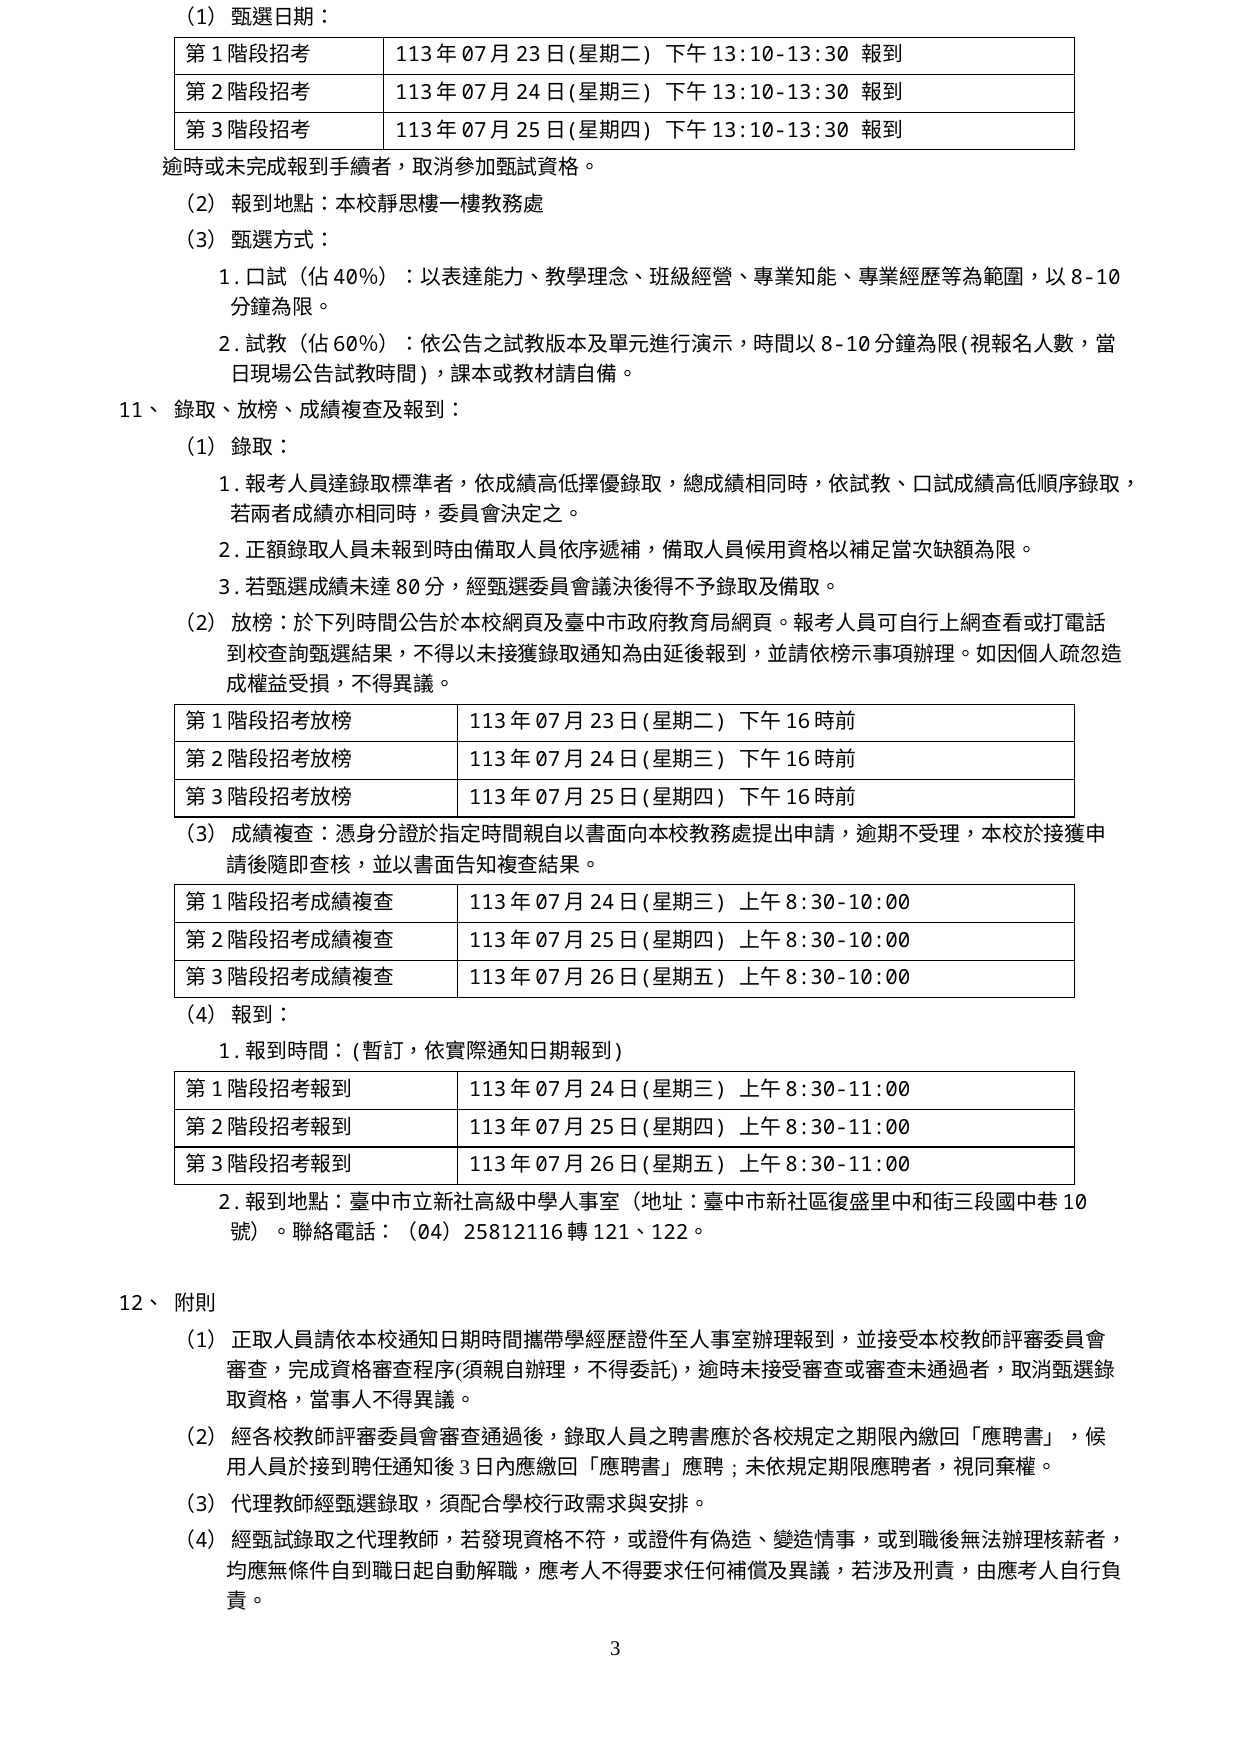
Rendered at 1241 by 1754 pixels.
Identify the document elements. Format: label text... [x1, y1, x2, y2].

table_cell 第3階段招考放榜 [175, 780, 457, 816]
table_cell 第3階段招考 [175, 113, 383, 149]
list 甄選方式： [174, 223, 1122, 254]
text 逾時或未完成報到手續者，取消參加甄試資格。 [118, 150, 1122, 181]
table_cell 第2階段招考成績複查 [175, 923, 457, 959]
list 正取人員請依本校通知日期時間攜帶學經歷證件至人事室辦理報到，並接受本校教師評審委員會審查，完成資格審查程序(須親自辦理，不得委託)，逾時未接受審查或審查未通過者，取消甄選錄取資格，當事人不得異議。 [174, 1323, 1122, 1414]
table_header 第1階段招考報到 [175, 1072, 457, 1109]
list 口試（佔40％）：以表達能力、教學理念、班級經營、專業知能、專業經歷等為範圍，以8-10分鐘為限。 [218, 260, 1122, 321]
list 報考人員達錄取標準者，依成績高低擇優錄取，總成績相同時，依試教、口試成績高低順序錄取，若兩者成績亦相同時，委員會決定之。 [218, 467, 1122, 527]
list 代理教師經甄選錄取，須配合學校行政需求與安排。 [174, 1487, 1122, 1517]
table_header 113年07月24日(星期三) 上午8:30-11:00 [458, 1072, 1074, 1109]
list 報到地點：臺中市立新社高級中學人事室（地址：臺中市新社區復盛里中和街三段國中巷10號）。聯絡電話：（04）25812116轉121、122。 [218, 1185, 1122, 1246]
table_cell 113年07月25日(星期四) 下午13:10-13:30 報到 [384, 113, 1074, 149]
table_cell 第2階段招考報到 [175, 1110, 457, 1146]
list 放榜：於下列時間公告於本校網頁及臺中市政府教育局網頁。報考人員可自行上網查看或打電話到校查詢甄選結果，不得以未接獲錄取通知為由延後報到，並請依榜示事項辦理。如因個人疏忽造成權益受損，不得異議。 [174, 607, 1122, 697]
list 錄取： [174, 430, 1122, 461]
table_header 第1階段招考 [175, 38, 383, 74]
list 試教（佔60％）：依公告之試教版本及單元進行演示，時間以8-10分鐘為限(視報名人數，當日現場公告試教時間)，課本或教材請自備。 [218, 327, 1122, 387]
list 甄選日期： [174, 0, 1122, 30]
list 成績複查：憑身分證於指定時間親自以書面向本校教務處提出申請，逾期不受理，本校於接獲申請後隨即查核，並以書面告知複查結果。 [174, 817, 1122, 878]
table_header 113年07月23日(星期二) 下午13:10-13:30 報到 [384, 38, 1074, 74]
list 報到地點：本校靜思樓一樓教務處 [174, 187, 1122, 217]
table_cell 113年07月25日(星期四) 下午16時前 [458, 780, 1074, 816]
table_cell 第2階段招考放榜 [175, 742, 457, 779]
list 經各校教師評審委員會審查通過後，錄取人員之聘書應於各校規定之期限內繳回「應聘書」，候用人員於接到聘任通知後3日內應繳回「應聘書」應聘﹔未依規定期限應聘者，視同棄權。 [174, 1420, 1122, 1481]
table_cell 113年07月26日(星期五) 上午8:30-11:00 [458, 1148, 1074, 1184]
table_cell 113年07月24日(星期三) 下午16時前 [458, 742, 1074, 779]
list 正額錄取人員未報到時由備取人員依序遞補，備取人員候用資格以補足當次缺額為限。 [218, 533, 1122, 564]
table_cell 第3階段招考成績複查 [175, 961, 457, 997]
table_cell 第2階段招考 [175, 75, 383, 112]
table_cell 113年07月25日(星期四) 上午8:30-10:00 [458, 923, 1074, 959]
list 若甄選成績未達80分，經甄選委員會議決後得不予錄取及備取。 [218, 570, 1122, 600]
list 報到時間：(暫訂，依實際通知日期報到) [218, 1035, 1122, 1065]
table_cell 113年07月24日(星期三) 下午13:10-13:30 報到 [384, 75, 1074, 112]
table_cell 第3階段招考報到 [175, 1148, 457, 1184]
table_cell 113年07月26日(星期五) 上午8:30-10:00 [458, 961, 1074, 997]
table_header 第1階段招考成績複查 [175, 885, 457, 922]
table_header 113年07月23日(星期二) 下午16時前 [458, 705, 1074, 741]
table_header 第1階段招考放榜 [175, 705, 457, 741]
list 報到： [174, 998, 1122, 1028]
table_cell 113年07月25日(星期四) 上午8:30-11:00 [458, 1110, 1074, 1146]
table_header 113年07月24日(星期三) 上午8:30-10:00 [458, 885, 1074, 922]
list 錄取、放榜、成績複查及報到： [118, 394, 1122, 424]
list 附則 [118, 1287, 1122, 1317]
list 經甄試錄取之代理教師，若發現資格不符，或證件有偽造、變造情事，或到職後無法辦理核薪者，均應無條件自到職日起自動解職，應考人不得要求任何補償及異議，若涉及刑責，由應考人自行負責。 [174, 1523, 1122, 1614]
